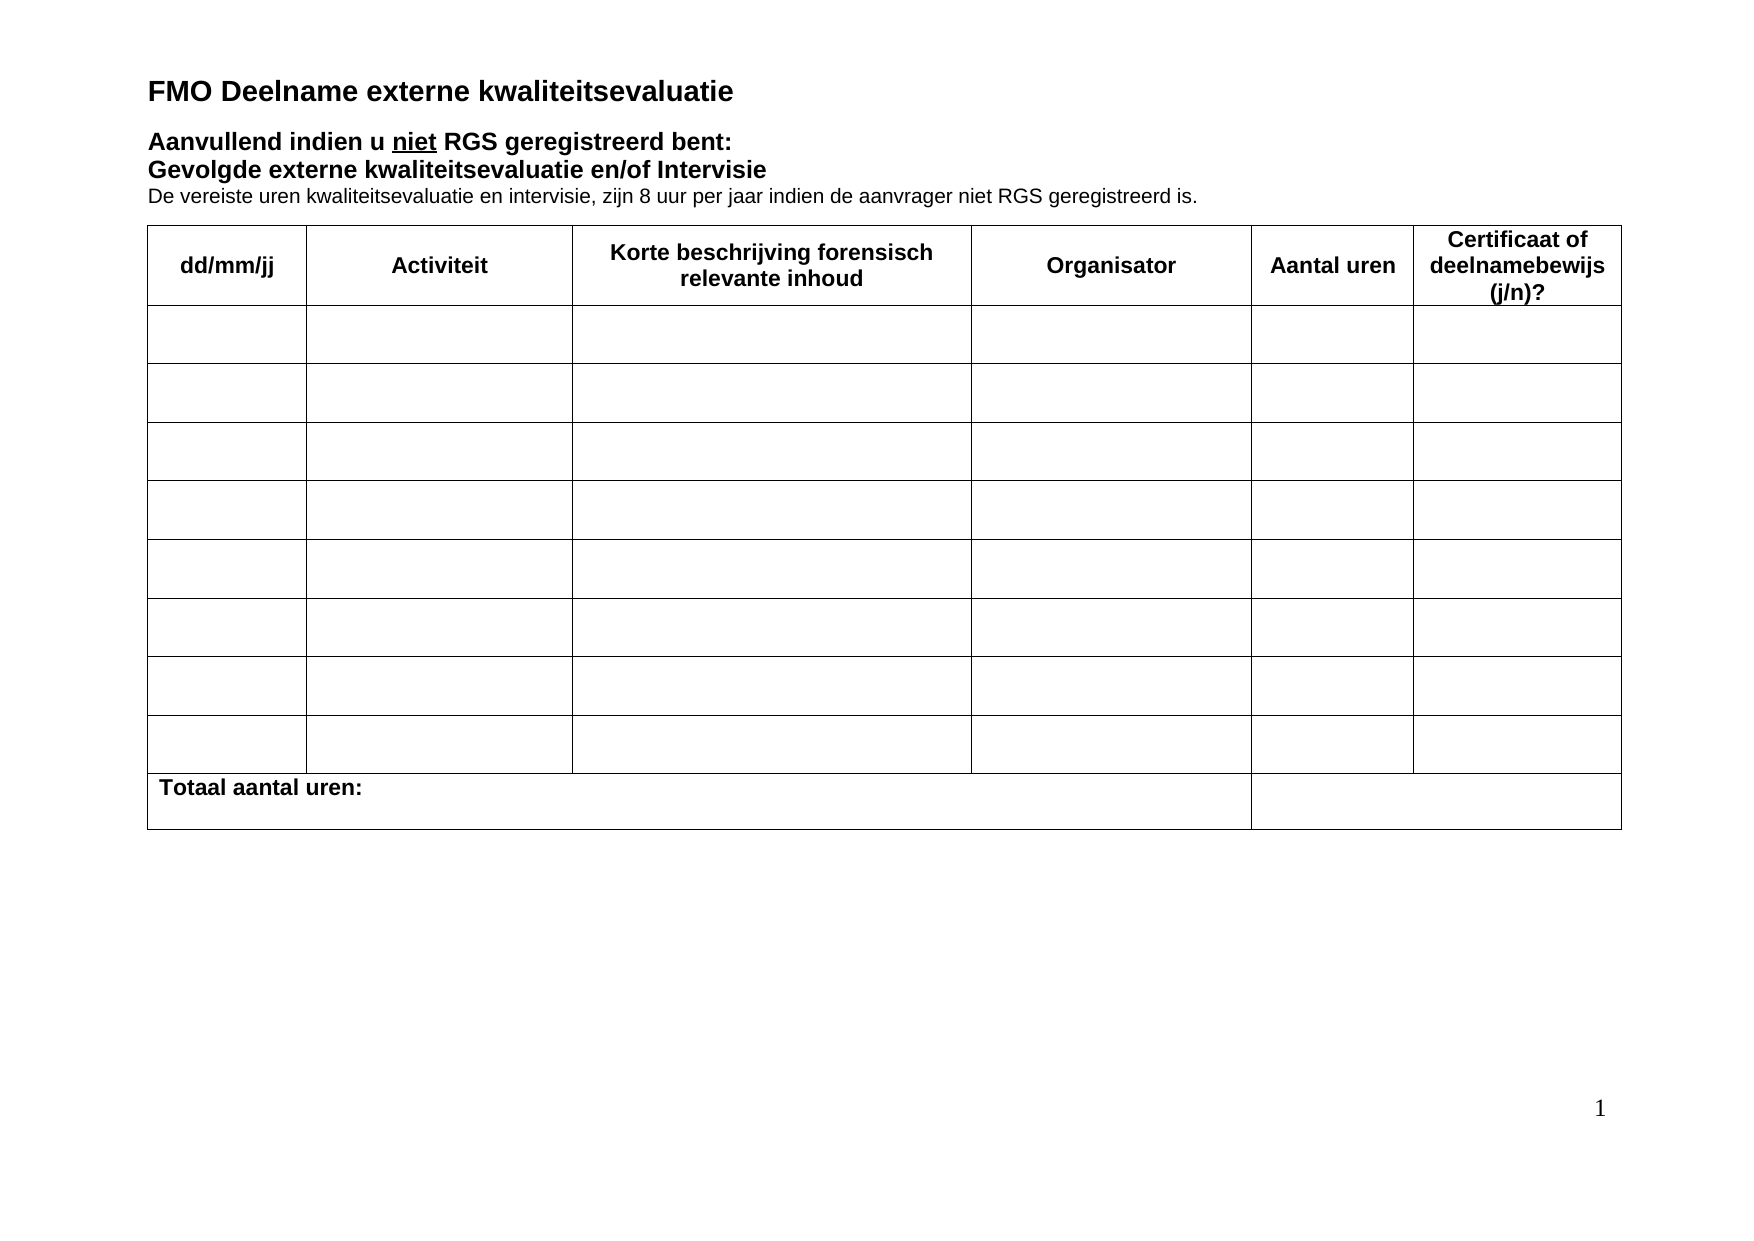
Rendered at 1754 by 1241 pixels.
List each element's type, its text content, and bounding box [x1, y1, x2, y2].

table_cell [972, 716, 1251, 773]
table_cell [148, 481, 306, 539]
table_cell [148, 540, 306, 597]
table_cell [972, 540, 1251, 597]
table_cell [972, 657, 1251, 714]
table_cell [307, 364, 572, 422]
table_cell [972, 306, 1251, 363]
table_cell [972, 599, 1251, 656]
table_cell [1414, 306, 1621, 363]
table_header Activiteit [307, 226, 572, 305]
table_cell [307, 716, 572, 773]
table_header Certificaat of deelnamebewijs (j/n)? [1414, 226, 1621, 305]
table_cell [1252, 599, 1413, 656]
text FMO Deelname externe kwaliteitsevaluatie [148, 74, 1606, 107]
table_cell [1252, 540, 1413, 597]
table_cell [1252, 306, 1413, 363]
table_cell [573, 657, 971, 714]
table_cell [307, 423, 572, 480]
table_cell [1252, 657, 1413, 714]
table_cell [148, 364, 306, 422]
table_cell [307, 481, 572, 539]
table_cell [1252, 423, 1413, 480]
table_cell [1414, 540, 1621, 597]
table_cell [1414, 599, 1621, 656]
table_cell [307, 599, 572, 656]
table_cell [573, 716, 971, 773]
table_cell [307, 540, 572, 597]
table_cell [1414, 423, 1621, 480]
table_cell [1252, 364, 1413, 422]
table_cell [307, 657, 572, 714]
table_cell [1414, 657, 1621, 714]
table_cell [1414, 364, 1621, 422]
table_cell [1252, 481, 1413, 539]
table_cell [148, 657, 306, 714]
table_cell [1252, 716, 1413, 773]
table_cell [972, 423, 1251, 480]
table_cell [1252, 774, 1621, 829]
table_cell [573, 306, 971, 363]
table_cell [148, 306, 306, 363]
table_cell [573, 599, 971, 656]
text Aanvullend indien u niet RGS geregistreerd bent: [148, 126, 1606, 155]
table_cell [573, 364, 971, 422]
table_cell [573, 481, 971, 539]
table_cell [148, 716, 306, 773]
table_header dd/mm/jj [148, 226, 306, 305]
table_header Organisator [972, 226, 1251, 305]
table_cell Totaal aantal uren: [148, 774, 1251, 829]
table_header Korte beschrijving forensisch relevante inhoud [573, 226, 971, 305]
table_cell [148, 423, 306, 480]
table_cell [972, 481, 1251, 539]
text Gevolgde externe kwaliteitsevaluatie en/of Intervisie [148, 155, 1606, 184]
table_cell [972, 364, 1251, 422]
table_cell [307, 306, 572, 363]
table_cell [148, 599, 306, 656]
table_header Aantal uren [1252, 226, 1413, 305]
table_cell [573, 423, 971, 480]
table_cell [573, 540, 971, 597]
text De vereiste uren kwaliteitsevaluatie en intervisie, zijn 8 uur per jaar indien de aanvrager niet RGS geregistreerd is. [148, 184, 1606, 208]
table_cell [1414, 716, 1621, 773]
table_cell [1414, 481, 1621, 539]
